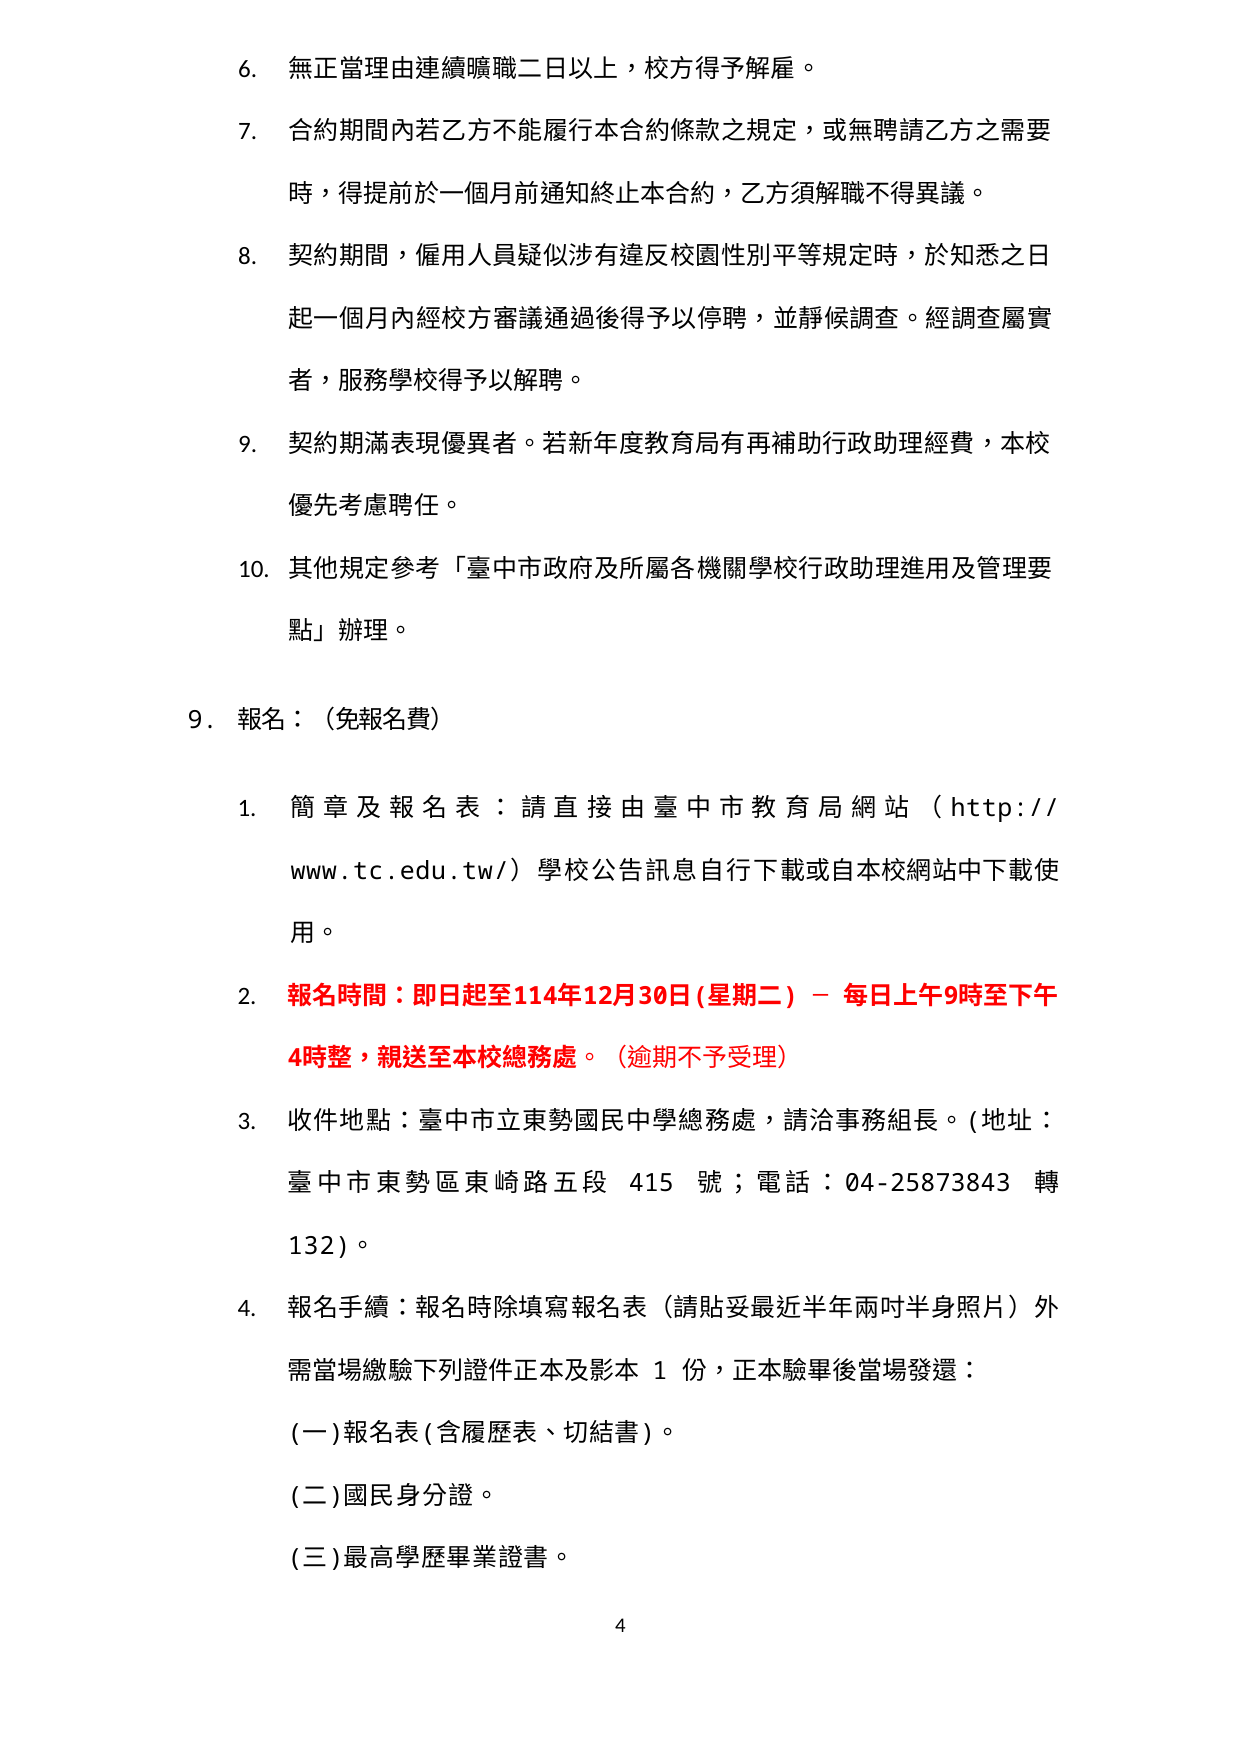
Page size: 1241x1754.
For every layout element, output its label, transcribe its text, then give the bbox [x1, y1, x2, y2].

list 收件地點：臺中市立東勢國民中學總務處，請洽事務組長。(地址：臺中市東勢區東崎路五段 415 號；電話：04-25873843 轉132)。 [237, 1077, 1059, 1264]
text (三)最高學歷畢業證書。 [287, 1514, 1059, 1577]
list 報名：（免報名費） [187, 676, 1059, 738]
list 其他規定參考「臺中市政府及所屬各機關學校行政助理進用及管理要點」辦理。 [238, 525, 1053, 650]
list 無正當理由連續曠職二日以上，校方得予解雇。 [238, 25, 1053, 87]
text (二)國民身分證。 [287, 1452, 1059, 1514]
list 合約期間內若乙方不能履行本合約條款之規定，或無聘請乙方之需要時，得提前於一個月前通知終止本合約，乙方須解職不得異議。 [238, 87, 1053, 212]
list 契約期間，僱用人員疑似涉有違反校園性別平等規定時，於知悉之日起一個月內經校方審議通過後得予以停聘，並靜候調查。經調查屬實者，服務學校得予以解聘。 [238, 212, 1053, 400]
list 契約期滿表現優異者。若新年度教育局有再補助行政助理經費，本校優先考慮聘任。 [238, 400, 1053, 525]
list 簡章及報名表：請直接由臺中市教育局網站（http://www.tc.edu.tw/）學校公告訊息自行下載或自本校網站中下載使用。 [237, 764, 1059, 952]
text (一)報名表(含履歷表、切結書)。 [287, 1389, 1059, 1452]
list 報名時間：即日起至114年12月30日(星期二) ─ 每日上午9時至下午4時整，親送至本校總務處。（逾期不予受理） [237, 952, 1059, 1077]
list 報名手續：報名時除填寫報名表（請貼妥最近半年兩吋半身照片）外需當場繳驗下列證件正本及影本 1 份，正本驗畢後當場發還： [237, 1264, 1059, 1389]
